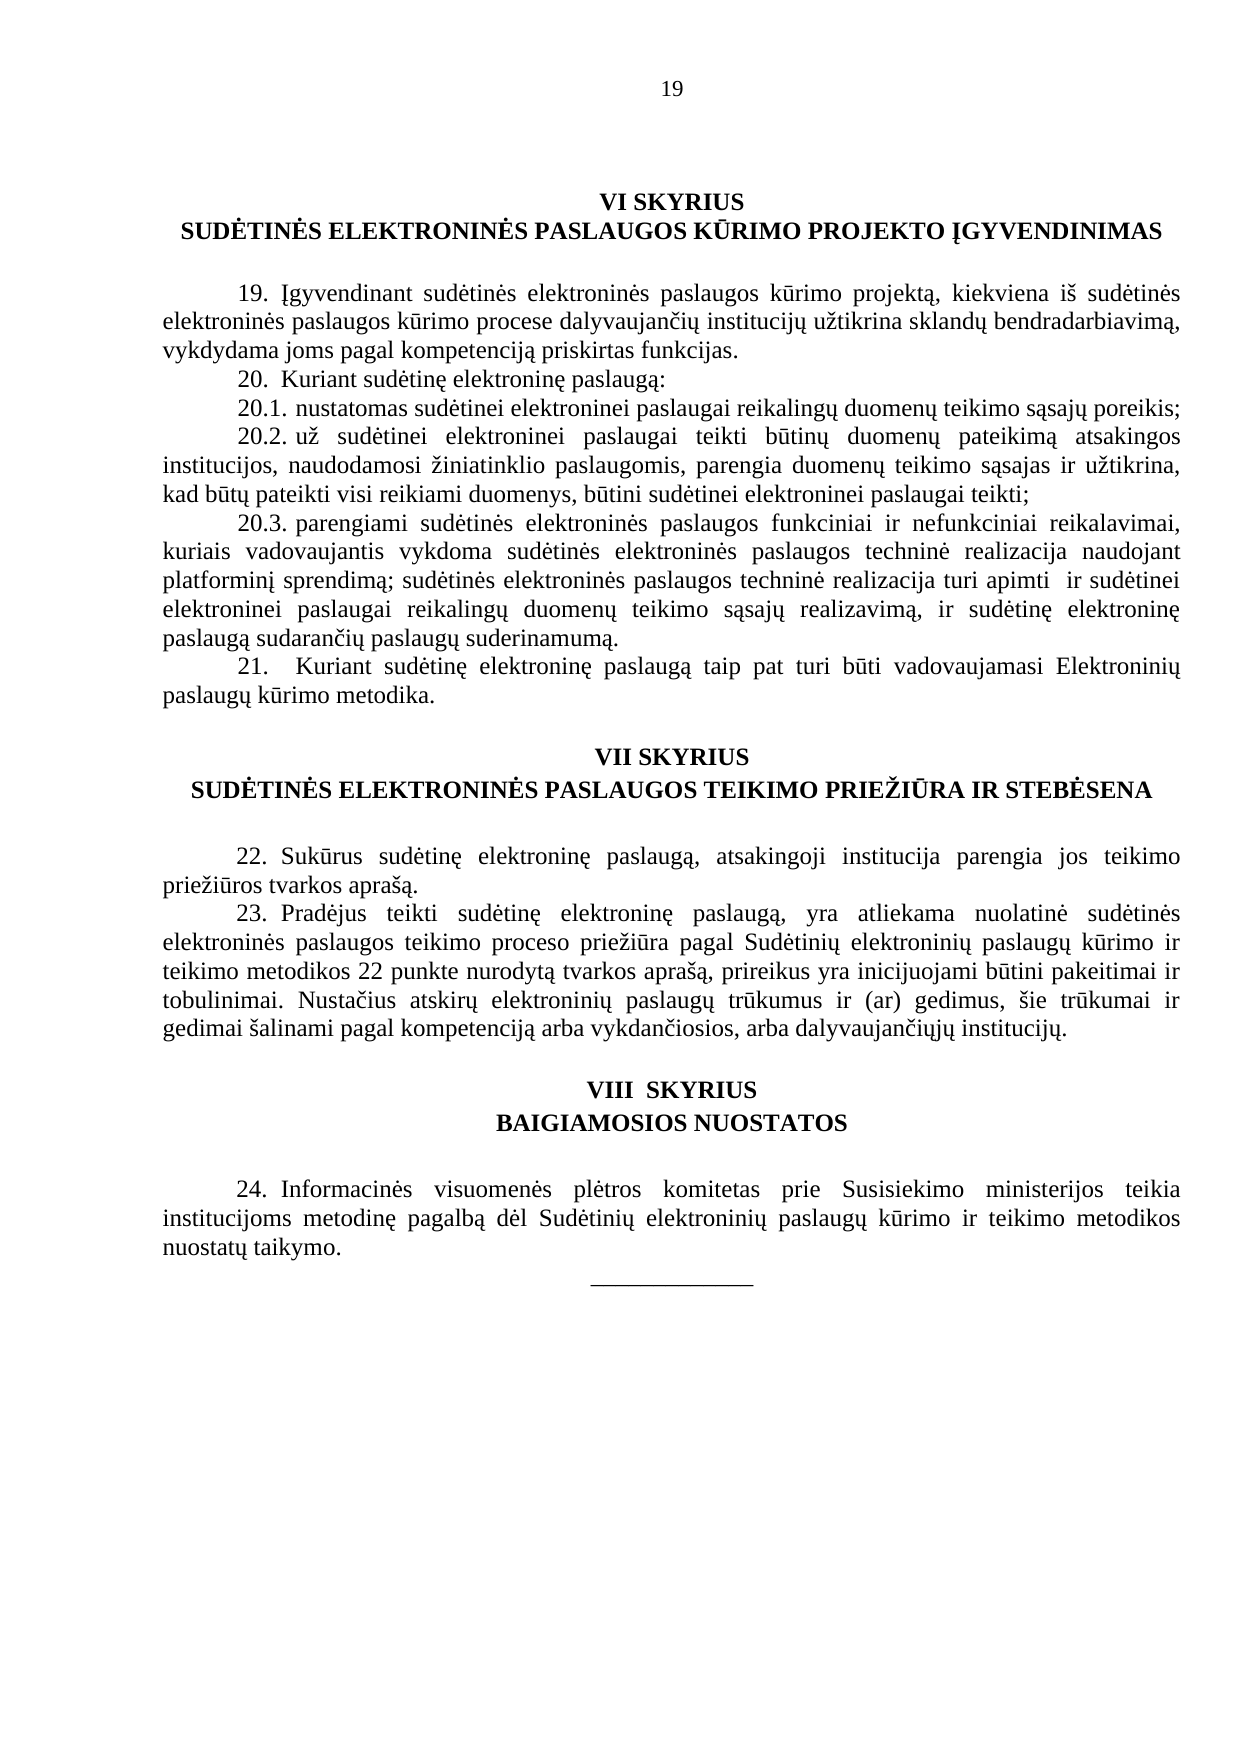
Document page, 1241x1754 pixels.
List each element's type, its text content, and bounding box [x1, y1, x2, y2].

text VIII SKYRIUS [162, 1075, 1181, 1104]
text 20.2. už sudėtinei elektroninei paslaugai teikti būtinų duomenų pateikimą atsakingos institucijos, naudodamosi žiniatinklio paslaugomis, parengia duomenų teikimo sąsajas ir užtikrina, kad būtų pateikti visi reikiami duomenys, būtini sudėtinei elektroninei paslaugai teikti; [162, 421, 1181, 508]
text _____________ [162, 1261, 1181, 1289]
text 24. Informacinės visuomenės plėtros komitetas prie Susisiekimo ministerijos teikia institucijoms metodinę pagalbą dėl Sudėtinių elektroninių paslaugų kūrimo ir teikimo metodikos nuostatų taikymo. [162, 1174, 1181, 1261]
text 19. Įgyvendinant sudėtinės elektroninės paslaugos kūrimo projektą, kiekviena iš sudėtinės elektroninės paslaugos kūrimo procese dalyvaujančių institucijų užtikrina sklandų bendradarbiavimą, vykdydama joms pagal kompetenciją priskirtas funkcijas. [162, 278, 1181, 364]
text 23. Pradėjus teikti sudėtinę elektroninę paslaugą, yra atliekama nuolatinė sudėtinės elektroninės paslaugos teikimo proceso priežiūra pagal Sudėtinių elektroninių paslaugų kūrimo ir teikimo metodikos 22 punkte nurodytą tvarkos aprašą, prireikus yra inicijuojami būtini pakeitimai ir tobulinimai. Nustačius atskirų elektroninių paslaugų trūkumus ir (ar) gedimus, šie trūkumai ir gedimai šalinami pagal kompetenciją arba vykdančiosios, arba dalyvaujančiųjų institucijų. [162, 898, 1181, 1042]
text 20.3. parengiami sudėtinės elektroninės paslaugos funkciniai ir nefunkciniai reikalavimai, kuriais vadovaujantis vykdoma sudėtinės elektroninės paslaugos techninė realizacija naudojant platforminį sprendimą; sudėtinės elektroninės paslaugos techninė realizacija turi apimti ir sudėtinei elektroninei paslaugai reikalingų duomenų teikimo sąsajų realizavimą, ir sudėtinę elektroninę paslaugą sudarančių paslaugų suderinamumą. [162, 508, 1181, 651]
text 20.1. nustatomas sudėtinei elektroninei paslaugai reikalingų duomenų teikimo sąsajų poreikis; [162, 393, 1181, 421]
text 22. Sukūrus sudėtinę elektroninę paslaugą, atsakingoji institucija parengia jos teikimo priežiūros tvarkos aprašą. [162, 841, 1181, 898]
text BAIGIAMOSIOS NUOSTATOS [162, 1108, 1181, 1137]
text 21. Kuriant sudėtinę elektroninę paslaugą taip pat turi būti vadovaujamasi Elektroninių paslaugų kūrimo metodika. [162, 651, 1181, 709]
text SUDĖTINĖS ELEKTRONINĖS PASLAUGOS TEIKIMO PRIEŽIŪRA IR STEBĖSENA [162, 775, 1181, 804]
text VII SKYRIUS [162, 742, 1181, 771]
text VI SKYRIUS [162, 187, 1181, 216]
text SUDĖTINĖS ELEKTRONINĖS PASLAUGOS KŪRIMO PROJEKTO ĮGYVENDINIMAS [162, 216, 1181, 245]
text 20. Kuriant sudėtinę elektroninę paslaugą: [162, 364, 1181, 393]
